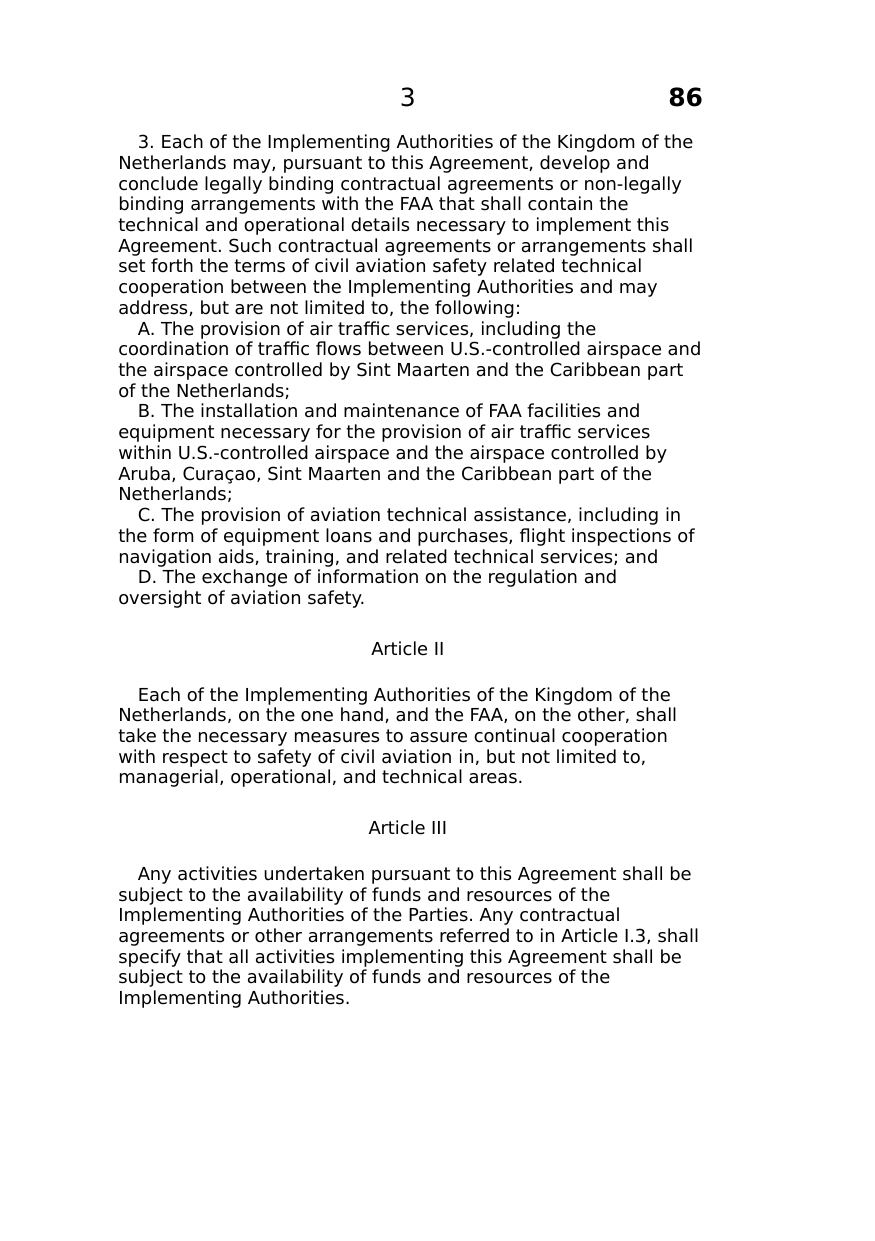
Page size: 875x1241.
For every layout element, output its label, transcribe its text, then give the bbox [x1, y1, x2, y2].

text B. The installation and maintenance of FAA facilities and equipment necessary for the provision of air traffic services within U.S.-controlled airspace and the airspace controlled by Aruba, Curaçao, Sint Maarten and the Caribbean part of the Netherlands; [118, 401, 703, 505]
subtitle Article III [118, 818, 703, 839]
text Each of the Implementing Authorities of the Kingdom of the Netherlands, on the one hand, and the FAA, on the other, shall take the necessary measures to assure continual cooperation with respect to safety of civil aviation in, but not limited to, managerial, operational, and technical areas. [118, 684, 703, 788]
text A. The provision of air traffic services, including the coordination of traffic flows between U.S.-controlled airspace and the airspace controlled by Sint Maarten and the Caribbean part of the Netherlands; [118, 318, 703, 401]
text 3. Each of the Implementing Authorities of the Kingdom of the Netherlands may, pursuant to this Agreement, develop and conclude legally binding contractual agreements or non-legally binding arrangements with the FAA that shall contain the technical and operational details necessary to implement this Agreement. Such contractual agreements or arrangements shall set forth the terms of civil aviation safety related technical cooperation between the Implementing Authorities and may address, but are not limited to, the following: [118, 132, 703, 318]
text C. The provision of aviation technical assistance, including in the form of equipment loans and purchases, flight inspections of navigation aids, training, and related technical services; and [118, 505, 703, 567]
text Any activities undertaken pursuant to this Agreement shall be subject to the availability of funds and resources of the Implementing Authorities of the Parties. Any contractual agreements or other arrangements referred to in Article I.3, shall specify that all activities implementing this Agreement shall be subject to the availability of funds and resources of the Implementing Authorities. [118, 864, 703, 1009]
text D. The exchange of information on the regulation and oversight of aviation safety. [118, 567, 703, 609]
subtitle Article II [118, 639, 703, 659]
